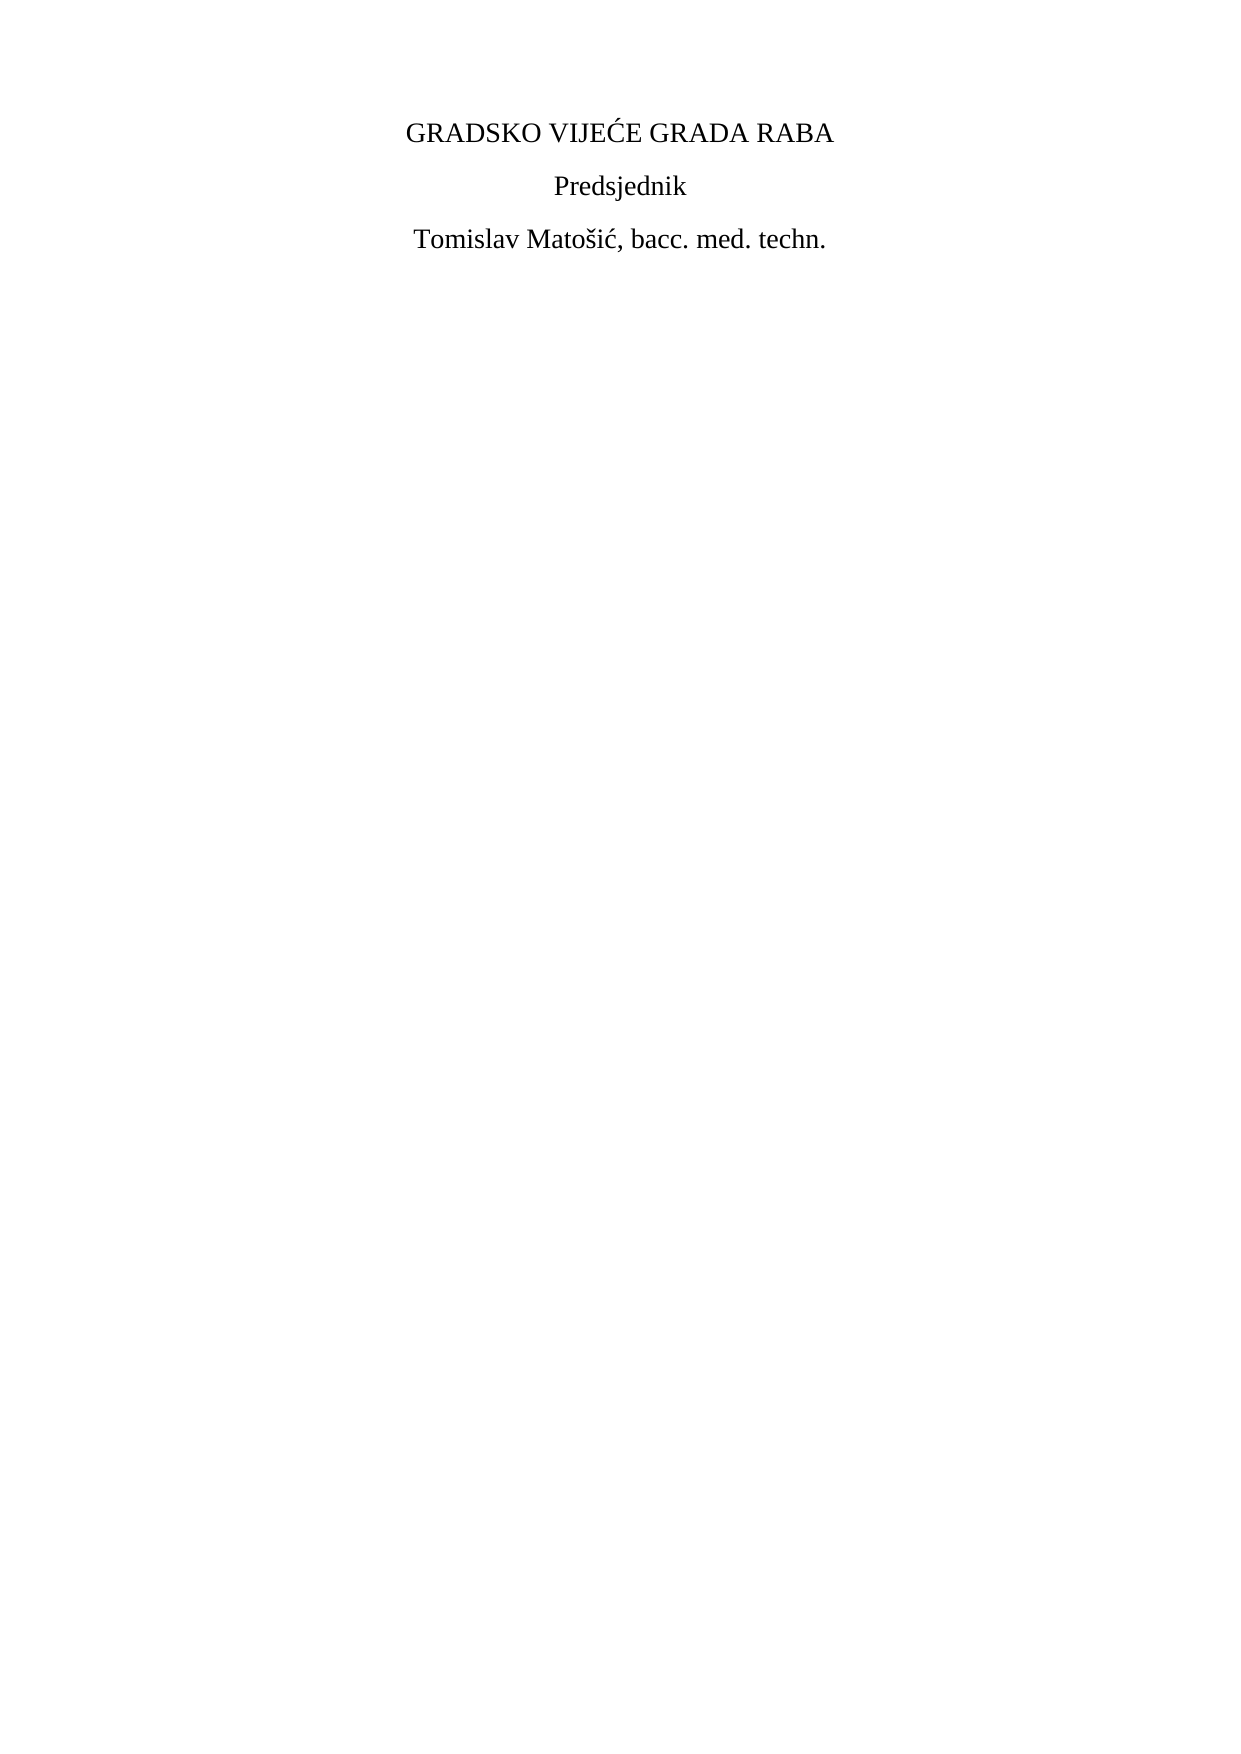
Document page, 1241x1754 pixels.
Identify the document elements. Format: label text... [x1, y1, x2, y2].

text GRADSKO VIJEĆE GRADA RABA [148, 116, 1093, 148]
text Predsjednik [148, 169, 1093, 202]
text Tomislav Matošić, bacc. med. techn. [148, 222, 1093, 255]
